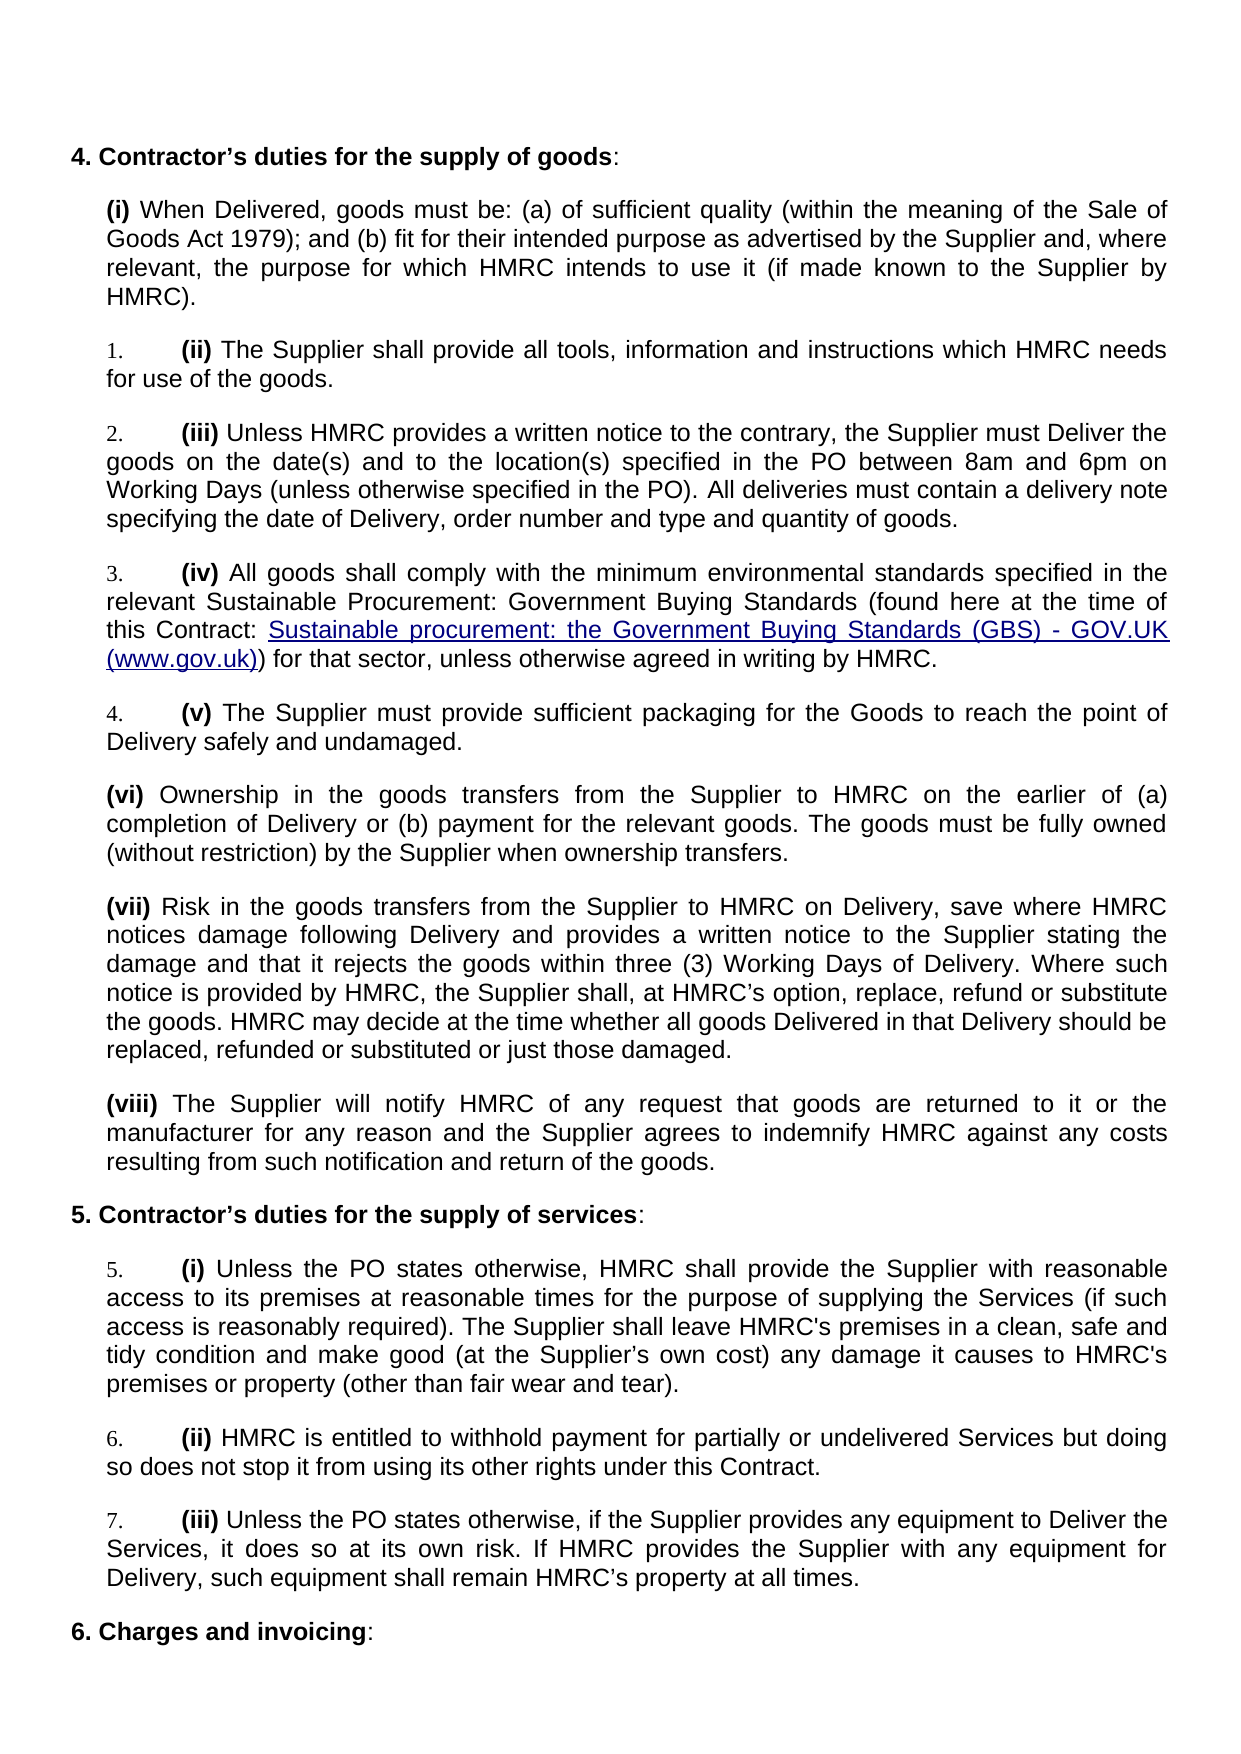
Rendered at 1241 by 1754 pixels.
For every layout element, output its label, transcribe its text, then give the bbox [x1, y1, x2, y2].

text 5. Contractor’s duties for the supply of services: [71, 1200, 1169, 1229]
subtitle (v) The Supplier must provide sufficient packaging for the Goods to reach the point of Delivery safely and undamaged. [106, 698, 1169, 755]
subtitle (iii) Unless HMRC provides a written notice to the contrary, the Supplier must Deliver the goods on the date(s) and to the location(s) specified in the PO between 8am and 6pm on Working Days (unless otherwise specified in the PO). All deliveries must contain a delivery note specifying the date of Delivery, order number and type and quantity of goods. [106, 418, 1169, 533]
text 6. Charges and invoicing: [71, 1617, 1169, 1645]
text (vii) Risk in the goods transfers from the Supplier to HMRC on Delivery, save where HMRC notices damage following Delivery and provides a written notice to the Supplier stating the damage and that it rejects the goods within three (3) Working Days of Delivery. Where such notice is provided by HMRC, the Supplier shall, at HMRC’s option, replace, refund or substitute the goods. HMRC may decide at the time whether all goods Delivered in that Delivery should be replaced, refunded or substituted or just those damaged. [106, 892, 1169, 1064]
subtitle (ii) HMRC is entitled to withhold payment for partially or undelivered Services but doing so does not stop it from using its other rights under this Contract. [106, 1423, 1169, 1480]
text (viii) The Supplier will notify HMRC of any request that goods are returned to it or the manufacturer for any reason and the Supplier agrees to indemnify HMRC against any costs resulting from such notification and return of the goods. [106, 1089, 1169, 1175]
subtitle (iii) Unless the PO states otherwise, if the Supplier provides any equipment to Deliver the Services, it does so at its own risk. If HMRC provides the Supplier with any equipment for Delivery, such equipment shall remain HMRC’s property at all times. [106, 1505, 1169, 1592]
subtitle (iv) All goods shall comply with the minimum environmental standards specified in the relevant Sustainable Procurement: Government Buying Standards (found here at the time of this Contract: Sustainable procurement: the Government Buying Standards (GBS) - GOV.UK (www.gov.uk)) for that sector, unless otherwise agreed in writing by HMRC. [106, 558, 1169, 673]
text (vi) Ownership in the goods transfers from the Supplier to HMRC on the earlier of (a) completion of Delivery or (b) payment for the relevant goods. The goods must be fully owned (without restriction) by the Supplier when ownership transfers. [106, 780, 1169, 867]
text (i) When Delivered, goods must be: (a) of sufficient quality (within the meaning of the Sale of Goods Act 1979); and (b) fit for their intended purpose as advertised by the Supplier and, where relevant, the purpose for which HMRC intends to use it (if made known to the Supplier by HMRC). [106, 195, 1169, 310]
subtitle (ii) The Supplier shall provide all tools, information and instructions which HMRC needs for use of the goods. [106, 335, 1169, 393]
text 4. Contractor’s duties for the supply of goods: [71, 142, 1169, 170]
subtitle (i) Unless the PO states otherwise, HMRC shall provide the Supplier with reasonable access to its premises at reasonable times for the purpose of supplying the Services (if such access is reasonably required). The Supplier shall leave HMRC's premises in a clean, safe and tidy condition and make good (at the Supplier’s own cost) any damage it causes to HMRC's premises or property (other than fair wear and tear). [106, 1254, 1169, 1398]
